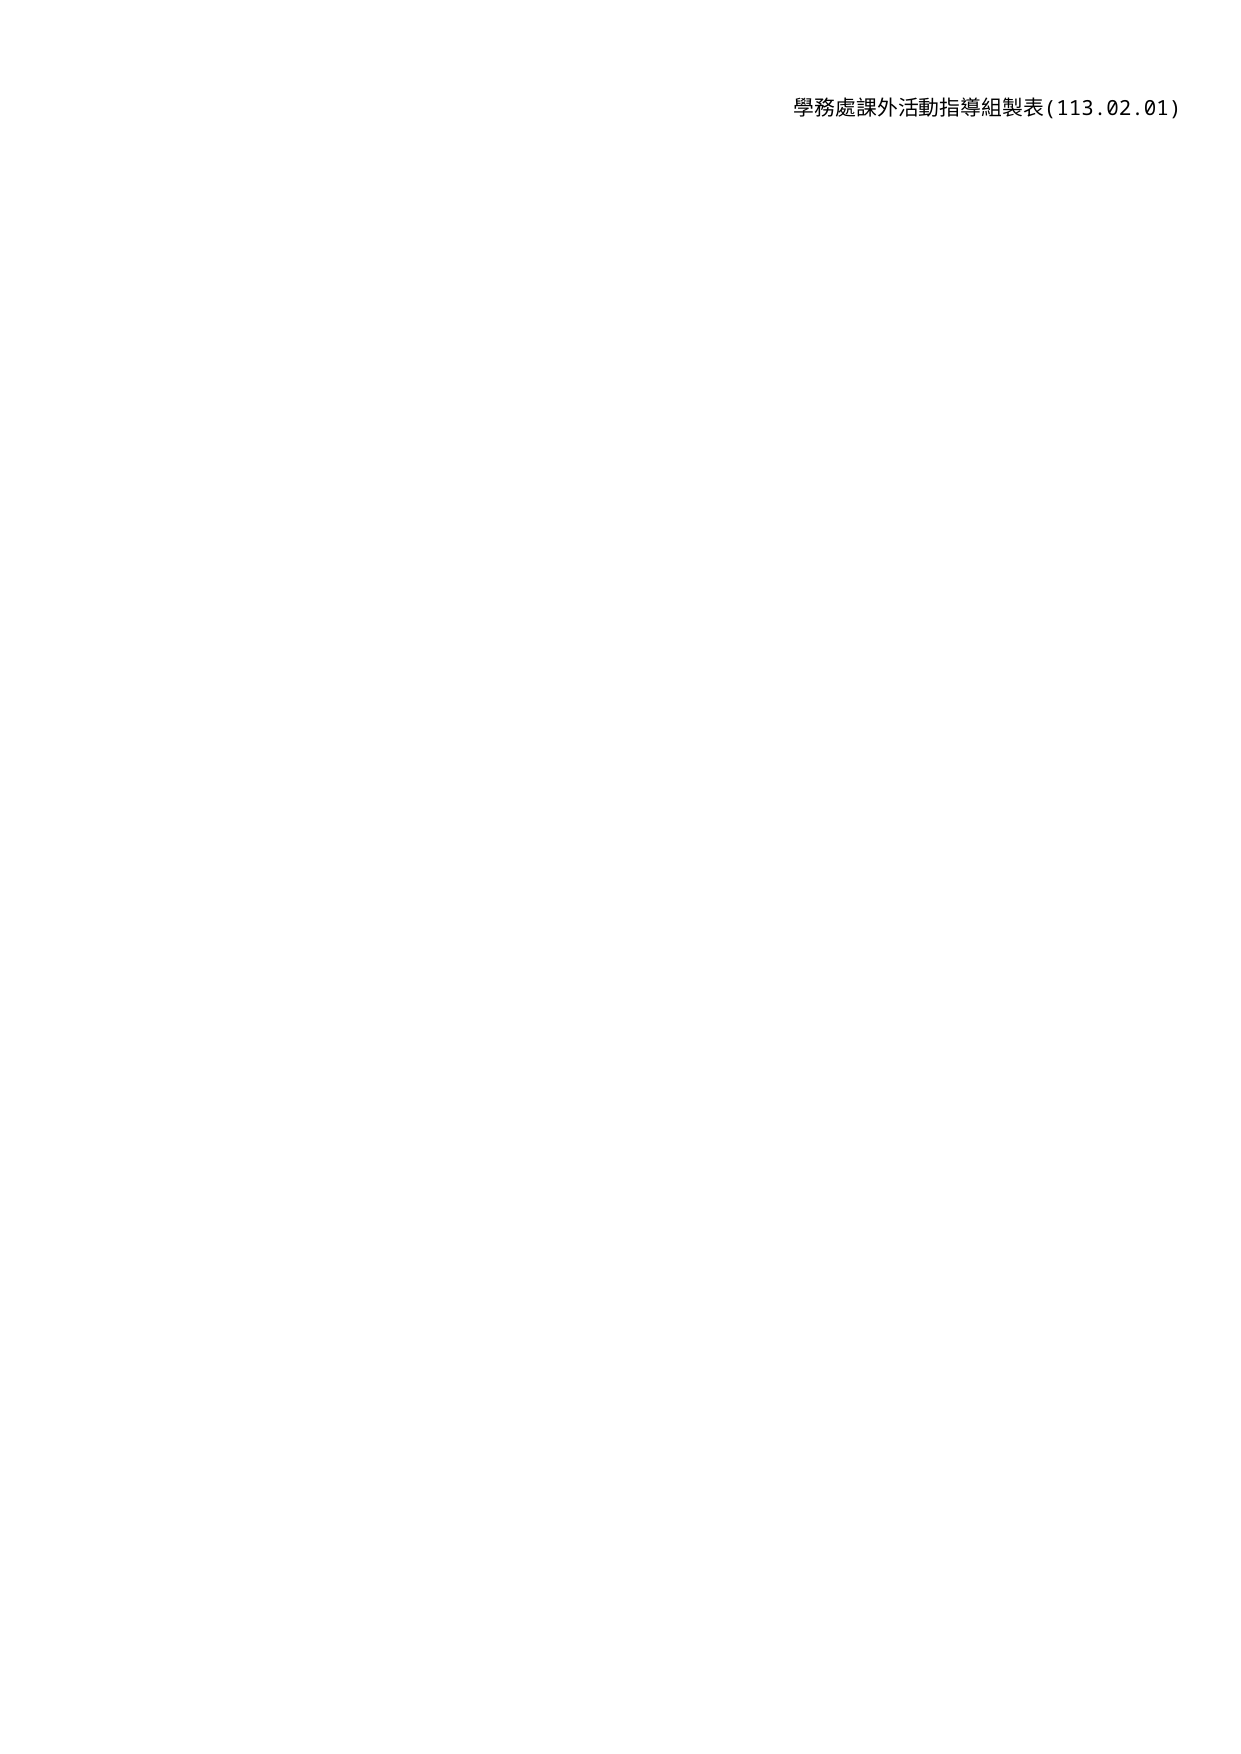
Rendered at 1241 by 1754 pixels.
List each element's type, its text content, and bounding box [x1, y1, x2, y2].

text 學務處課外活動指導組製表(113.02.01) [59, 64, 1181, 127]
